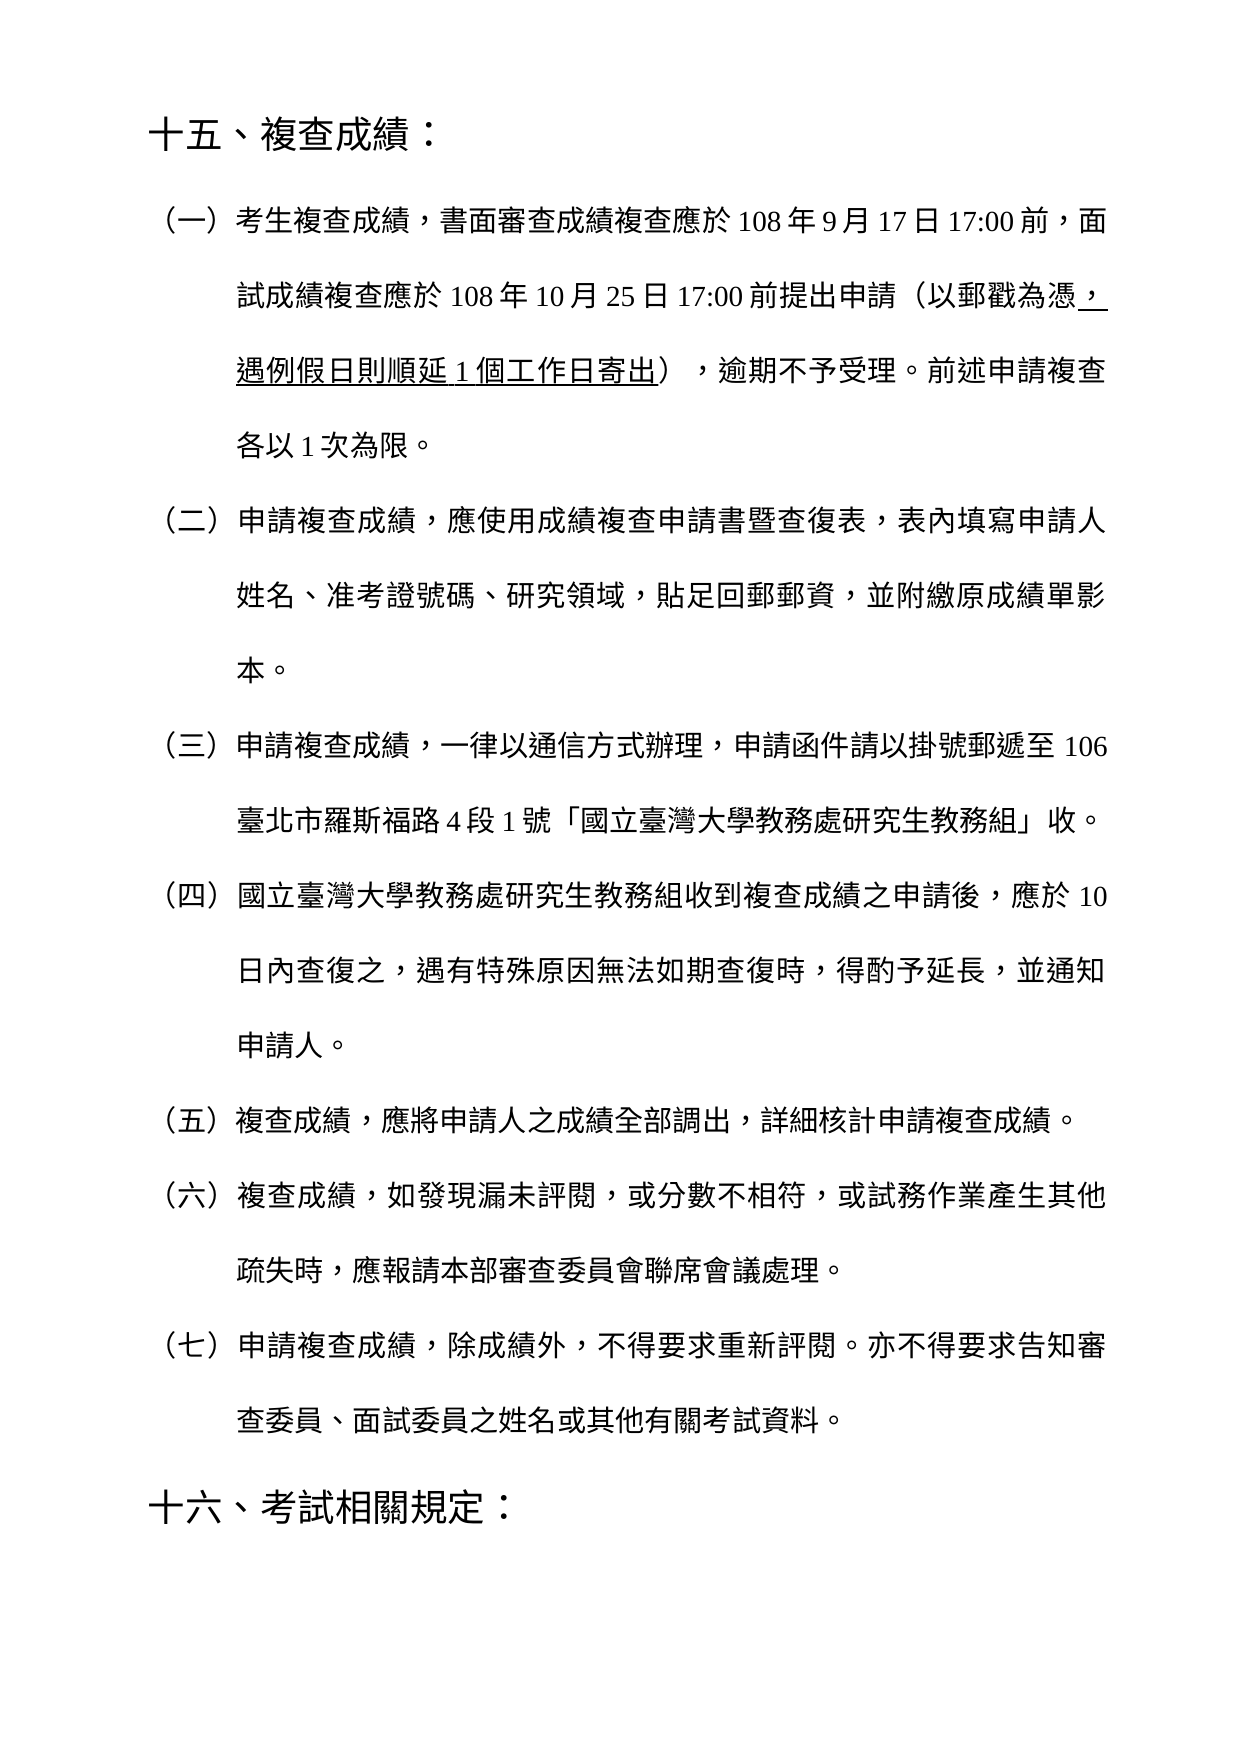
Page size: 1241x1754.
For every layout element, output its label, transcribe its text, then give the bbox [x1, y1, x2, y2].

text （二）申請複查成績，應使用成績複查申請書暨查復表，表內填寫申請人姓名、准考證號碼、研究領域，貼足回郵郵資，並附繳原成績單影本。 [148, 475, 1107, 700]
text （三）申請複查成績，一律以通信方式辦理，申請函件請以掛號郵遞至106臺北市羅斯福路4段1號「國立臺灣大學教務處研究生教務組」收。 [148, 700, 1107, 850]
text （四）國立臺灣大學教務處研究生教務組收到複查成績之申請後，應於10日內查復之，遇有特殊原因無法如期查復時，得酌予延長，並通知申請人。 [148, 850, 1107, 1075]
text （一）考生複查成績，書面審查成績複查應於108年9月17日17:00前，面試成績複查應於108年10月25日17:00前提出申請（以郵戳為憑，遇例假日則順延1個工作日寄出），逾期不予受理。前述申請複查各以1次為限。 [148, 175, 1107, 475]
text 十六、考試相關規定： [148, 1461, 1107, 1536]
text （五）複查成績，應將申請人之成績全部調出，詳細核計申請複查成績。 [148, 1075, 1107, 1150]
text 十五、複查成績： [148, 89, 1107, 164]
text （七）申請複查成績，除成績外，不得要求重新評閱。亦不得要求告知審查委員、面試委員之姓名或其他有關考試資料。 [148, 1300, 1107, 1450]
text （六）複查成績，如發現漏未評閱，或分數不相符，或試務作業產生其他疏失時，應報請本部審查委員會聯席會議處理。 [148, 1150, 1107, 1300]
